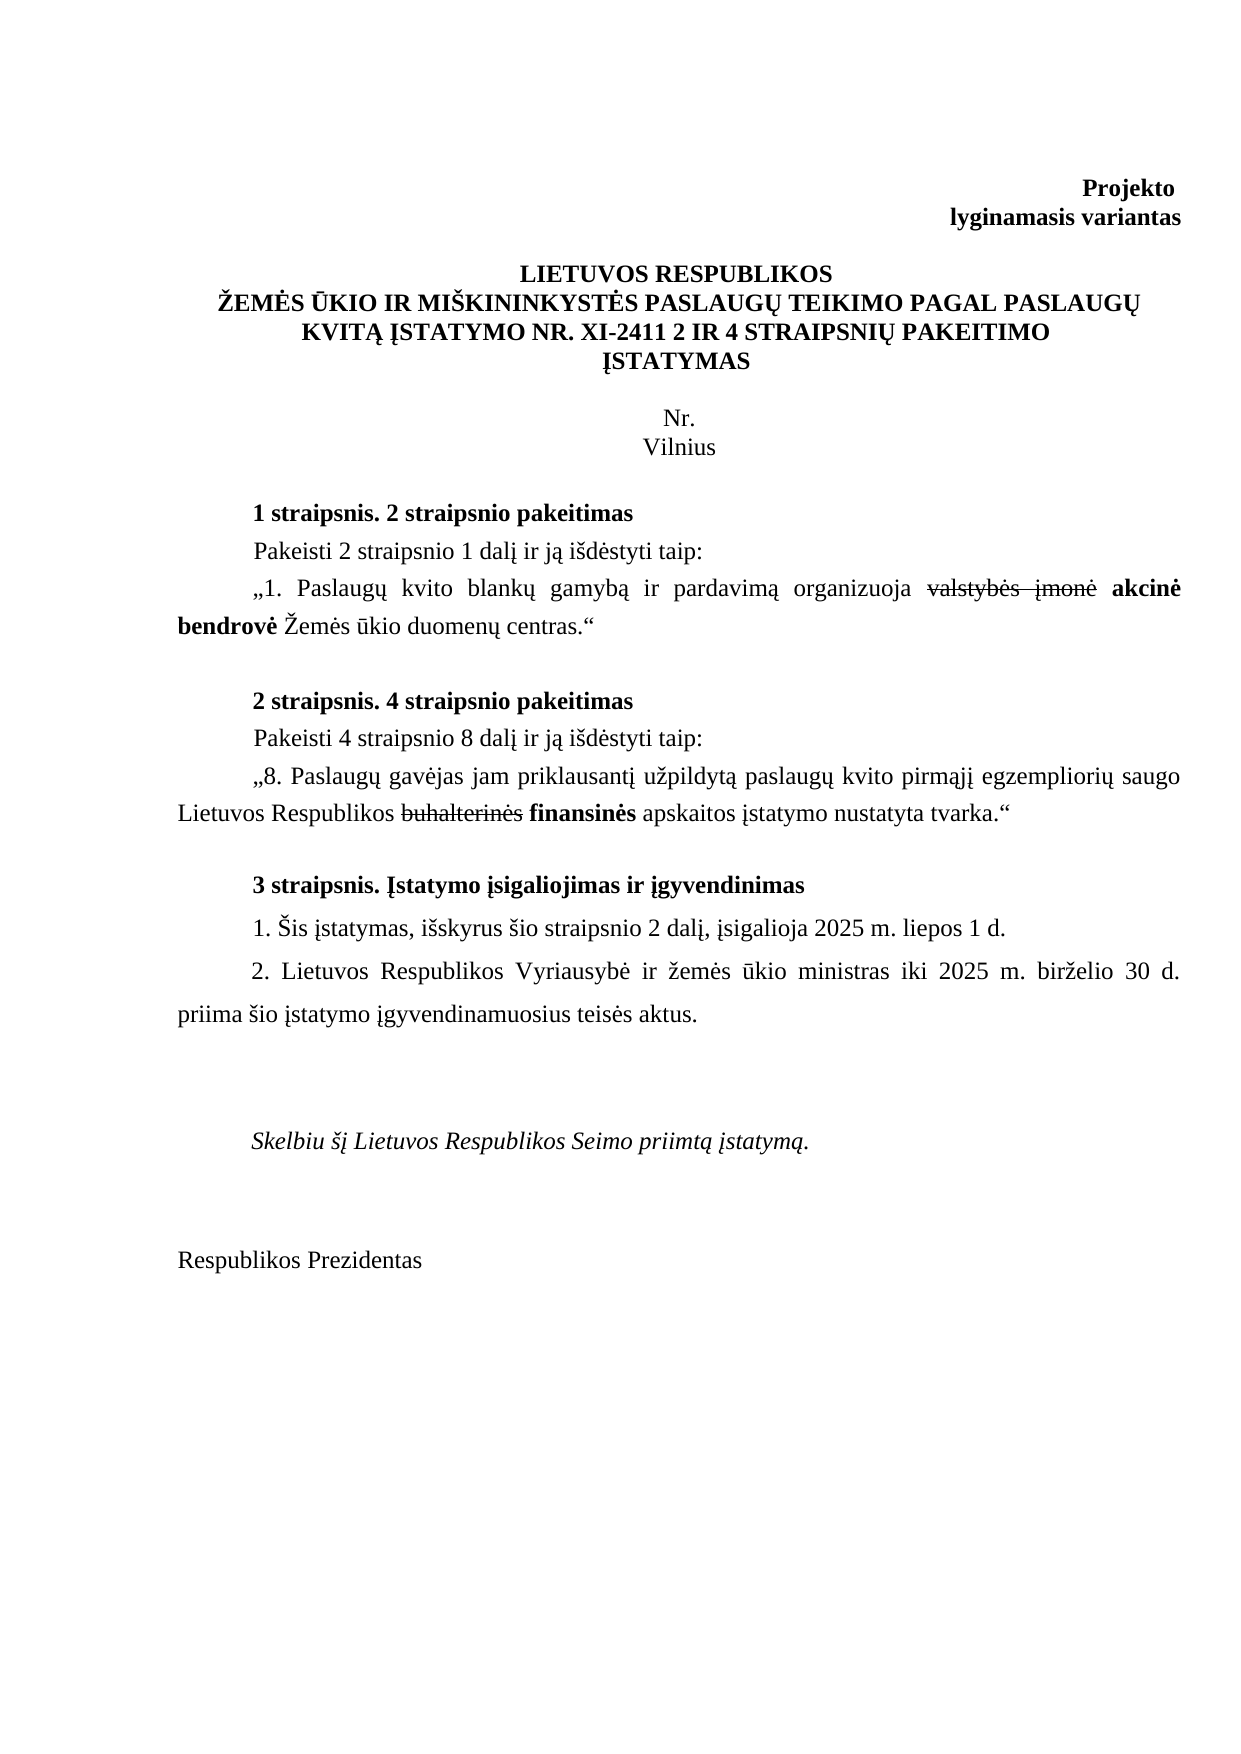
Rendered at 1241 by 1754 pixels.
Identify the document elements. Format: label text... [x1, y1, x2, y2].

text Skelbiu šį Lietuvos Respublikos Seimo priimtą įstatymą. [177, 1118, 1181, 1157]
text lyginamasis variantas [177, 202, 1181, 231]
text ĮSTATYMAS [177, 346, 1181, 374]
text LIETUVOS RESPUBLIKOS [177, 259, 1181, 288]
text 1. Šis įstatymas, išskyrus šio straipsnio 2 dalį, įsigalioja 2025 m. liepos 1 d. [177, 913, 1181, 942]
text 1 straipsnis. 2 straipsnio pakeitimas [177, 489, 1181, 527]
text Pakeisti 2 straipsnio 1 dalį ir ją išdėstyti taip: [177, 527, 1181, 564]
text Pakeisti 4 straipsnio 8 dalį ir ją išdėstyti taip: [177, 714, 1181, 752]
text 3 straipsnis. Įstatymo įsigaliojimas ir įgyvendinimas [177, 870, 1181, 899]
text Vilnius [177, 432, 1181, 461]
text „8. Paslaugų gavėjas jam priklausantį užpildytą paslaugų kvito pirmąjį egzempliorių saugo Lietuvos Respublikos buhalterinės finansinės apskaitos įstatymo nustatyta tvarka.“ [177, 752, 1181, 827]
text Nr. [177, 403, 1181, 432]
text „1. Paslaugų kvito blankų gamybą ir pardavimą organizuoja valstybės įmonė akcinė bendrovė Žemės ūkio duomenų centras.“ [177, 564, 1181, 639]
text ŽEMĖS ŪKIO IR MIŠKININKYSTĖS PASLAUGŲ TEIKIMO PAGAL PASLAUGŲ KVITĄ ĮSTATYMO NR. XI-2411 2 IR 4 STRAIPSNIŲ PAKEITIMO [177, 288, 1181, 346]
text Projekto [717, 173, 1181, 202]
text 2. Lietuvos Respublikos Vyriausybė ir žemės ūkio ministras iki 2025 m. birželio 30 d. priima šio įstatymo įgyvendinamuosius teisės aktus. [177, 956, 1181, 1028]
text Respublikos Prezidentas [177, 1236, 1181, 1276]
text 2 straipsnis. 4 straipsnio pakeitimas [177, 677, 1181, 714]
